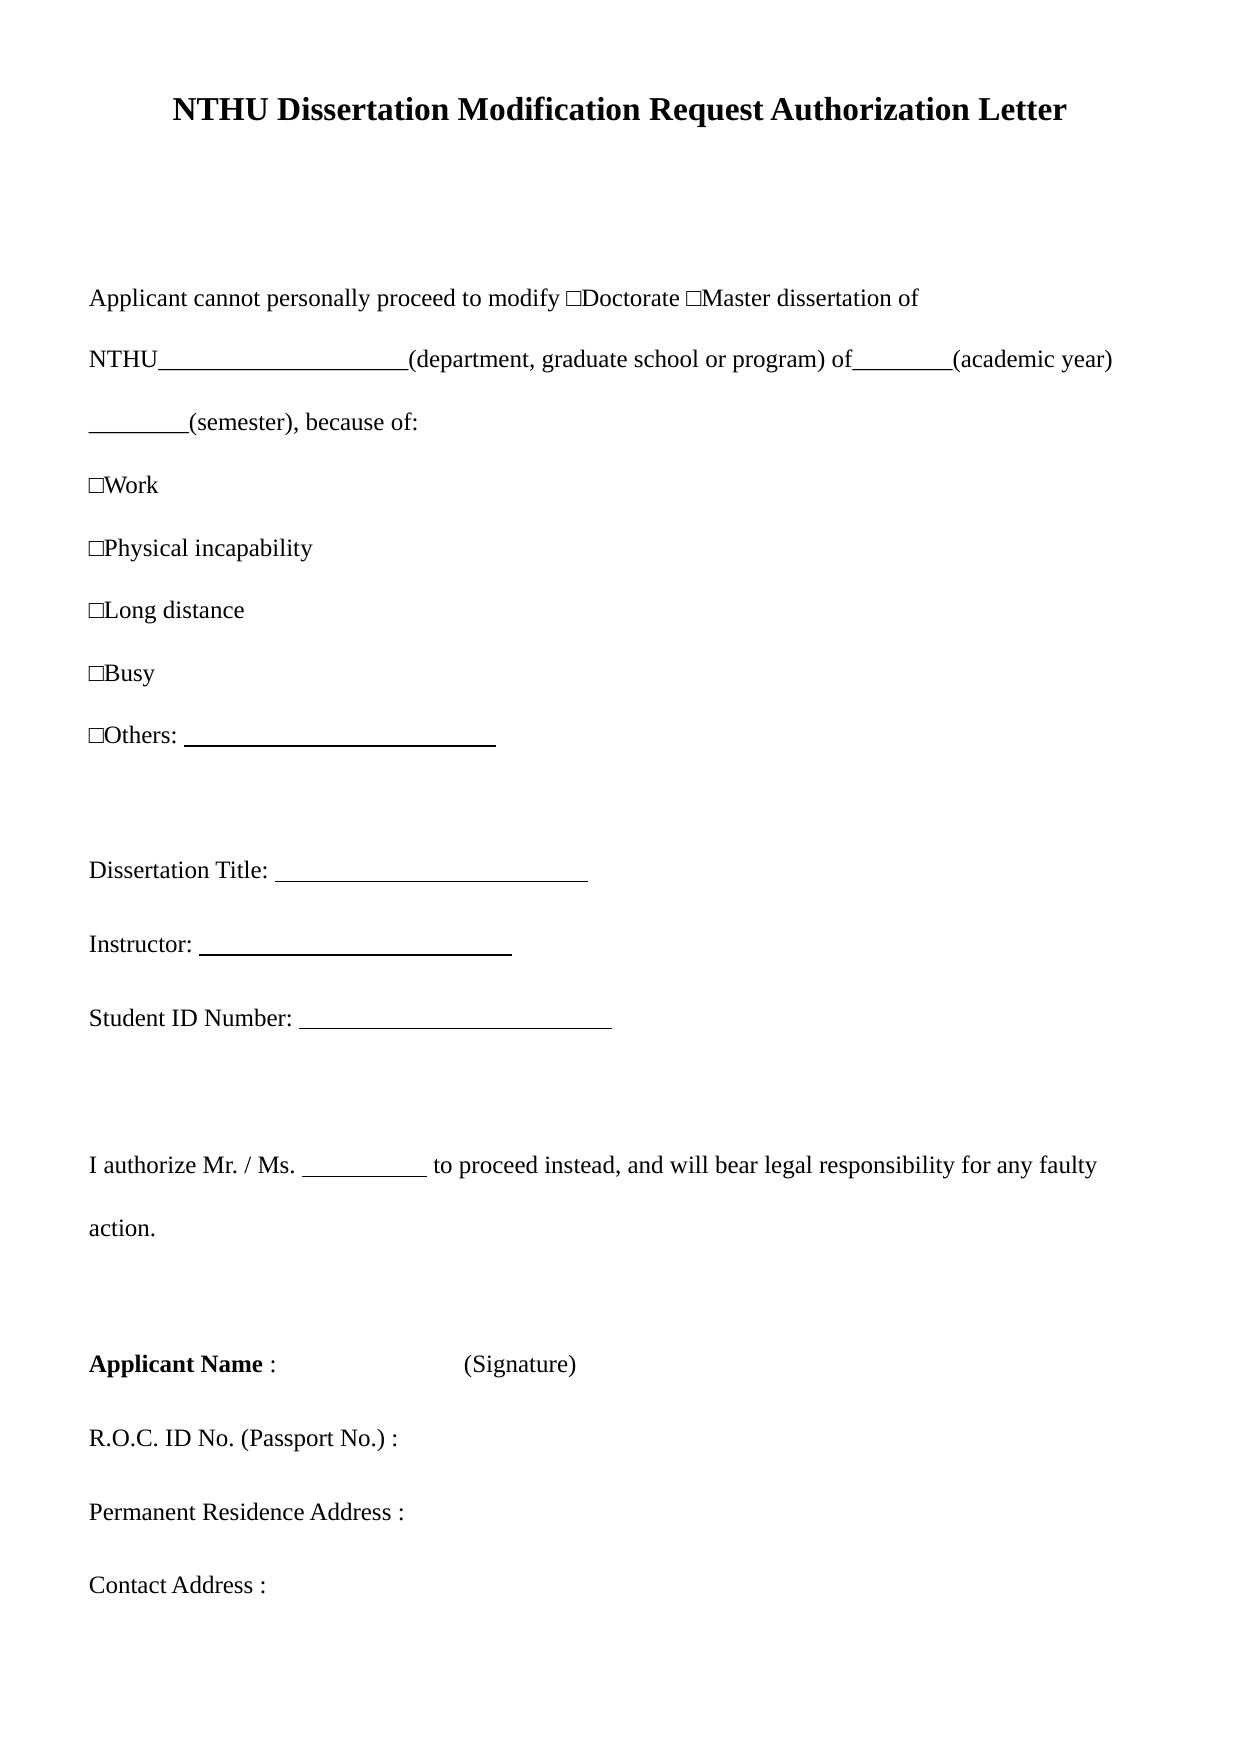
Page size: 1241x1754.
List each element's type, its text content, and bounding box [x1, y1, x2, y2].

text R.O.C. ID No. (Passport No.) : [89, 1396, 1152, 1458]
text Dissertation Title: [89, 828, 1152, 891]
text I authorize Mr. / Ms. to proceed instead, and will bear legal responsibility for any faulty action. [89, 1123, 1152, 1248]
text □Others: [89, 692, 1152, 754]
text Student ID Number: [89, 976, 1152, 1038]
text Applicant Name : (Signature) [89, 1322, 1152, 1384]
text NTHU Dissertation Modification Request Authorization Letter [89, 67, 1152, 129]
text Instructor: [89, 902, 1152, 964]
text Applicant cannot personally proceed to modify □Doctorate □Master dissertation of NTHU____________________(department, graduate school or program) of________(academic year) ________(semester), because of: [89, 254, 1152, 442]
text □Busy [89, 629, 1152, 692]
text Contact Address : [89, 1543, 1152, 1606]
text Permanent Residence Address : [89, 1469, 1152, 1532]
text □Physical incapability [89, 504, 1152, 567]
text □Long distance [89, 567, 1152, 629]
text □Work [89, 442, 1152, 504]
